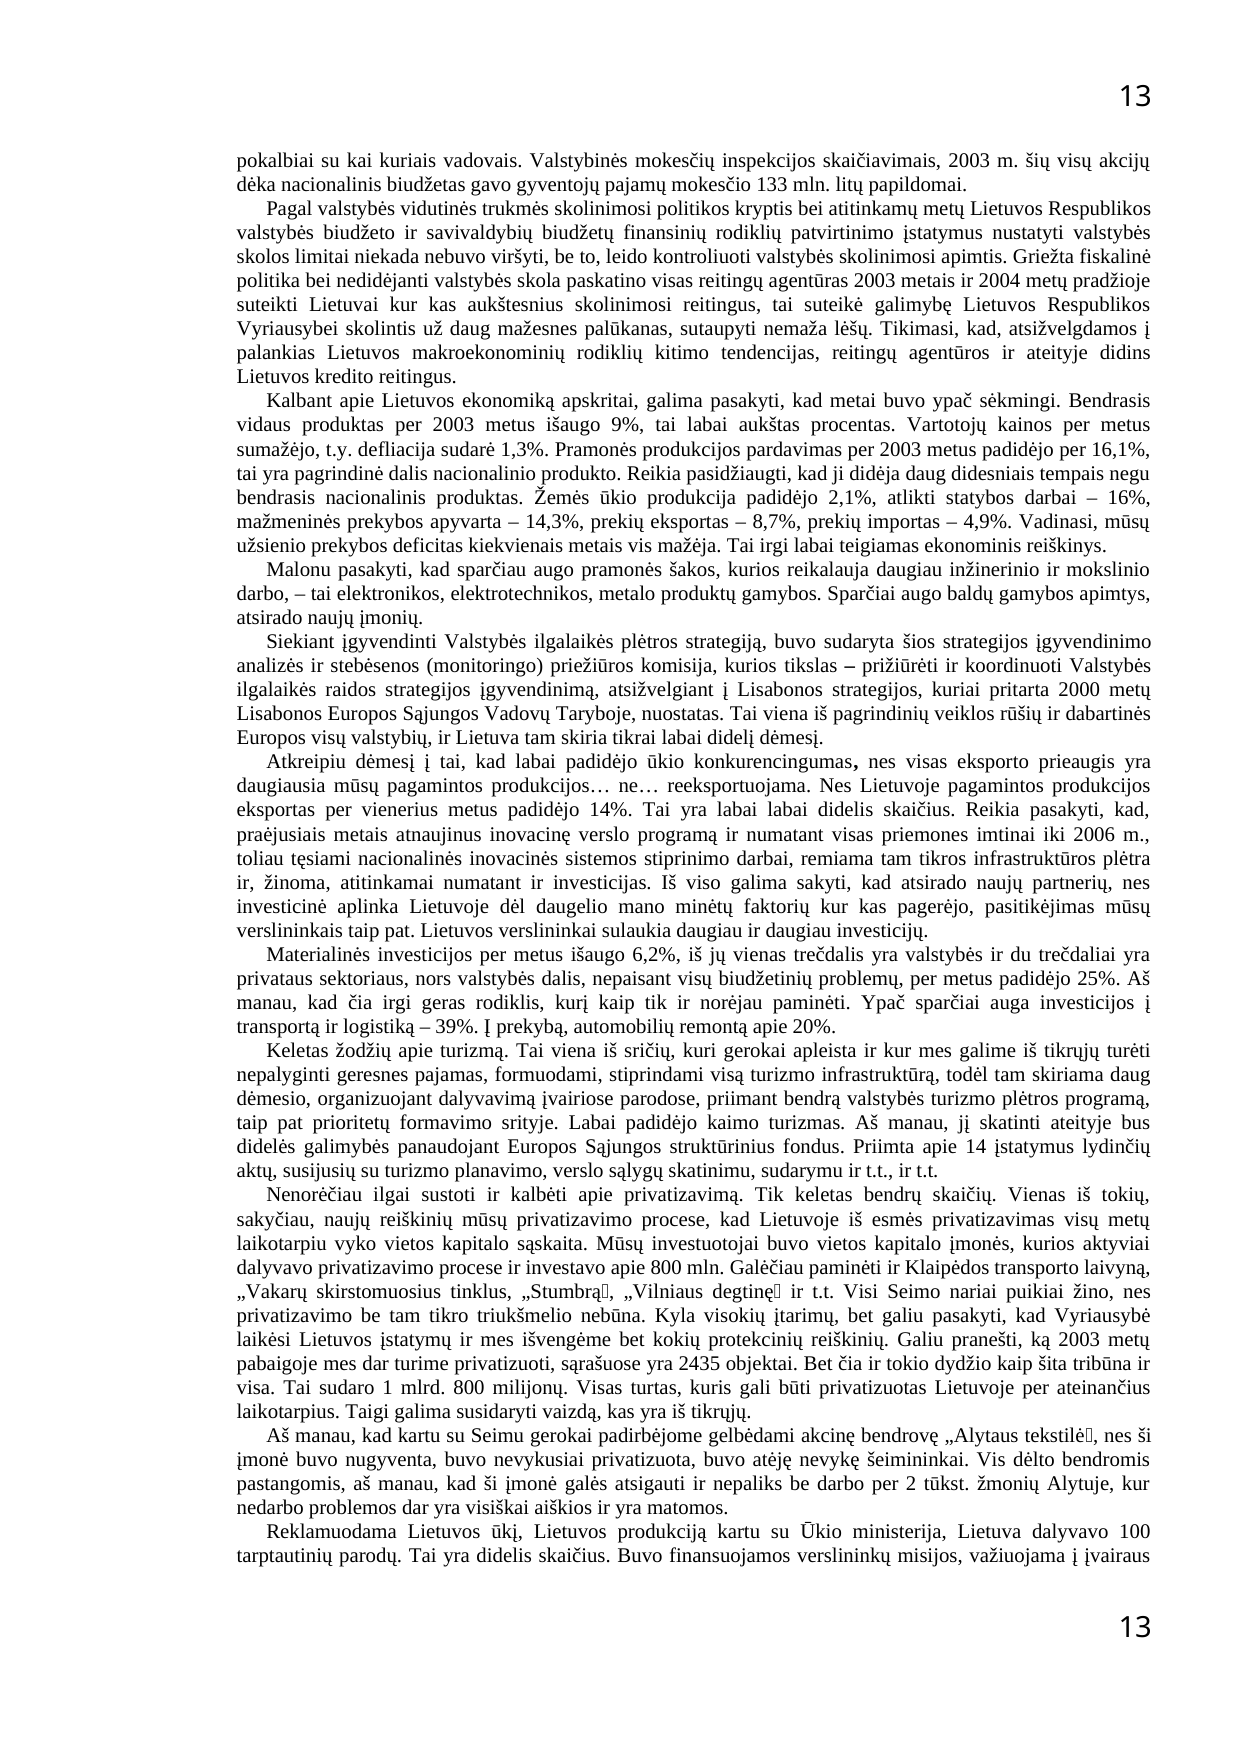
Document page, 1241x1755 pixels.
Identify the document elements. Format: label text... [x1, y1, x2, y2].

text Nenorėčiau ilgai sustoti ir kalbėti apie privatizavimą. Tik keletas bendrų skaičių. Vienas iš tokių, sakyčiau, naujų reiškinių mūsų privatizavimo procese, kad Lietuvoje iš esmės privatizavimas visų metų laikotarpiu vyko vietos kapitalo sąskaita. Mūsų investuotojai buvo vietos kapitalo įmonės, kurios aktyviai dalyvavo privatizavimo procese ir investavo apie 800 mln. Galėčiau paminėti ir Klaipėdos transporto laivyną, „Vakarų skirstomuosius tinklus, „Stumbrą, „Vilniaus degtinę ir t.t. Visi Seimo nariai puikiai žino, nes privatizavimo be tam tikro triukšmelio nebūna. Kyla visokių įtarimų, bet galiu pasakyti, kad Vyriausybė laikėsi Lietuvos įstatymų ir mes išvengėme bet kokių protekcinių reiškinių. Galiu pranešti, ką 2003 metų pabaigoje mes dar turime privatizuoti, sąrašuose yra 2435 objektai. Bet čia ir tokio dydžio kaip šita tribūna ir visa. Tai sudaro 1 mlrd. 800 milijonų. Visas turtas, kuris gali būti privatizuotas Lietuvoje per ateinančius laikotarpius. Taigi galima susidaryti vaizdą, kas yra iš tikrųjų. [236, 1182, 1152, 1423]
text Materialinės investicijos per metus išaugo 6,2%, iš jų vienas trečdalis yra valstybės ir du trečdaliai yra privataus sektoriaus, nors valstybės dalis, nepaisant visų biudžetinių problemų, per metus padidėjo 25%. Aš manau, kad čia irgi geras rodiklis, kurį kaip tik ir norėjau paminėti. Ypač sparčiai auga investicijos į transportą ir logistiką – 39%. Į prekybą, automobilių remontą apie 20%. [236, 942, 1152, 1038]
text Aš manau, kad kartu su Seimu gerokai padirbėjome gelbėdami akcinę bendrovę „Alytaus tekstilė, nes ši įmonė buvo nugyventa, buvo nevykusiai privatizuota, buvo atėję nevykę šeimininkai. Vis dėlto bendromis pastangomis, aš manau, kad ši įmonė galės atsigauti ir nepaliks be darbo per 2 tūkst. žmonių Alytuje, kur nedarbo problemos dar yra visiškai aiškios ir yra matomos. [236, 1423, 1152, 1519]
text pokalbiai su kai kuriais vadovais. Valstybinės mokesčių inspekcijos skaičiavimais, 2003 m. šių visų akcijų dėka nacionalinis biudžetas gavo gyventojų pajamų mokesčio 133 mln. litų papildomai. [236, 148, 1152, 196]
text Siekiant įgyvendinti Valstybės ilgalaikės plėtros strategiją, buvo sudaryta šios strategijos įgyvendinimo analizės ir stebėsenos (monitoringo) priežiūros komisija, kurios tikslas – prižiūrėti ir koordinuoti Valstybės ilgalaikės raidos strategijos įgyvendinimą, atsižvelgiant į Lisabonos strategijos, kuriai pritarta 2000 metų Lisabonos Europos Sąjungos Vadovų Taryboje, nuostatas. Tai viena iš pagrindinių veiklos rūšių ir dabartinės Europos visų valstybių, ir Lietuva tam skiria tikrai labai didelį dėmesį. [236, 629, 1152, 749]
text Kalbant apie Lietuvos ekonomiką apskritai, galima pasakyti, kad metai buvo ypač sėkmingi. Bendrasis vidaus produktas per 2003 metus išaugo 9%, tai labai aukštas procentas. Vartotojų kainos per metus sumažėjo, t.y. defliacija sudarė 1,3%. Pramonės produkcijos pardavimas per 2003 metus padidėjo per 16,1%, tai yra pagrindinė dalis nacionalinio produkto. Reikia pasidžiaugti, kad ji didėja daug didesniais tempais negu bendrasis nacionalinis produktas. Žemės ūkio produkcija padidėjo 2,1%, atlikti statybos darbai – 16%, mažmeninės prekybos apyvarta – 14,3%, prekių eksportas – 8,7%, prekių importas – 4,9%. Vadinasi, mūsų užsienio prekybos deficitas kiekvienais metais vis mažėja. Tai irgi labai teigiamas ekonominis reiškinys. [236, 388, 1152, 557]
text Atkreipiu dėmesį į tai, kad labai padidėjo ūkio konkurencingumas, nes visas eksporto prieaugis yra daugiausia mūsų pagamintos produkcijos… ne… reeksportuojama. Nes Lietuvoje pagamintos produkcijos eksportas per vienerius metus padidėjo 14%. Tai yra labai labai didelis skaičius. Reikia pasakyti, kad, praėjusiais metais atnaujinus inovacinę verslo programą ir numatant visas priemones imtinai iki 2006 m., toliau tęsiami nacionalinės inovacinės sistemos stiprinimo darbai, remiama tam tikros infrastruktūros plėtra ir, žinoma, atitinkamai numatant ir investicijas. Iš viso galima sakyti, kad atsirado naujų partnerių, nes investicinė aplinka Lietuvoje dėl daugelio mano minėtų faktorių kur kas pagerėjo, pasitikėjimas mūsų verslininkais taip pat. Lietuvos verslininkai sulaukia daugiau ir daugiau investicijų. [236, 749, 1152, 942]
text Pagal valstybės vidutinės trukmės skolinimosi politikos kryptis bei atitinkamų metų Lietuvos Respublikos valstybės biudžeto ir savivaldybių biudžetų finansinių rodiklių patvirtinimo įstatymus nustatyti valstybės skolos limitai niekada nebuvo viršyti, be to, leido kontroliuoti valstybės skolinimosi apimtis. Griežta fiskalinė politika bei nedidėjanti valstybės skola paskatino visas reitingų agentūras 2003 metais ir 2004 metų pradžioje suteikti Lietuvai kur kas aukštesnius skolinimosi reitingus, tai suteikė galimybę Lietuvos Respublikos Vyriausybei skolintis už daug mažesnes palūkanas, sutaupyti nemaža lėšų. Tikimasi, kad, atsižvelgdamos į palankias Lietuvos makroekonominių rodiklių kitimo tendencijas, reitingų agentūros ir ateityje didins Lietuvos kredito reitingus. [236, 196, 1152, 388]
text Reklamuodama Lietuvos ūkį, Lietuvos produkciją kartu su Ūkio ministerija, Lietuva dalyvavo 100 tarptautinių parodų. Tai yra didelis skaičius. Buvo finansuojamos verslininkų misijos, važiuojama į įvairaus [236, 1519, 1152, 1567]
text Malonu pasakyti, kad sparčiau augo pramonės šakos, kurios reikalauja daugiau inžinerinio ir mokslinio darbo, – tai elektronikos, elektrotechnikos, metalo produktų gamybos. Sparčiai augo baldų gamybos apimtys, atsirado naujų įmonių. [236, 557, 1152, 629]
text Keletas žodžių apie turizmą. Tai viena iš sričių, kuri gerokai apleista ir kur mes galime iš tikrųjų turėti nepalyginti geresnes pajamas, formuodami, stiprindami visą turizmo infrastruktūrą, todėl tam skiriama daug dėmesio, organizuojant dalyvavimą įvairiose parodose, priimant bendrą valstybės turizmo plėtros programą, taip pat prioritetų formavimo srityje. Labai padidėjo kaimo turizmas. Aš manau, jį skatinti ateityje bus didelės galimybės panaudojant Europos Sąjungos struktūrinius fondus. Priimta apie 14 įstatymus lydinčių aktų, susijusių su turizmo planavimo, verslo sąlygų skatinimu, sudarymu ir t.t., ir t.t. [236, 1038, 1152, 1182]
